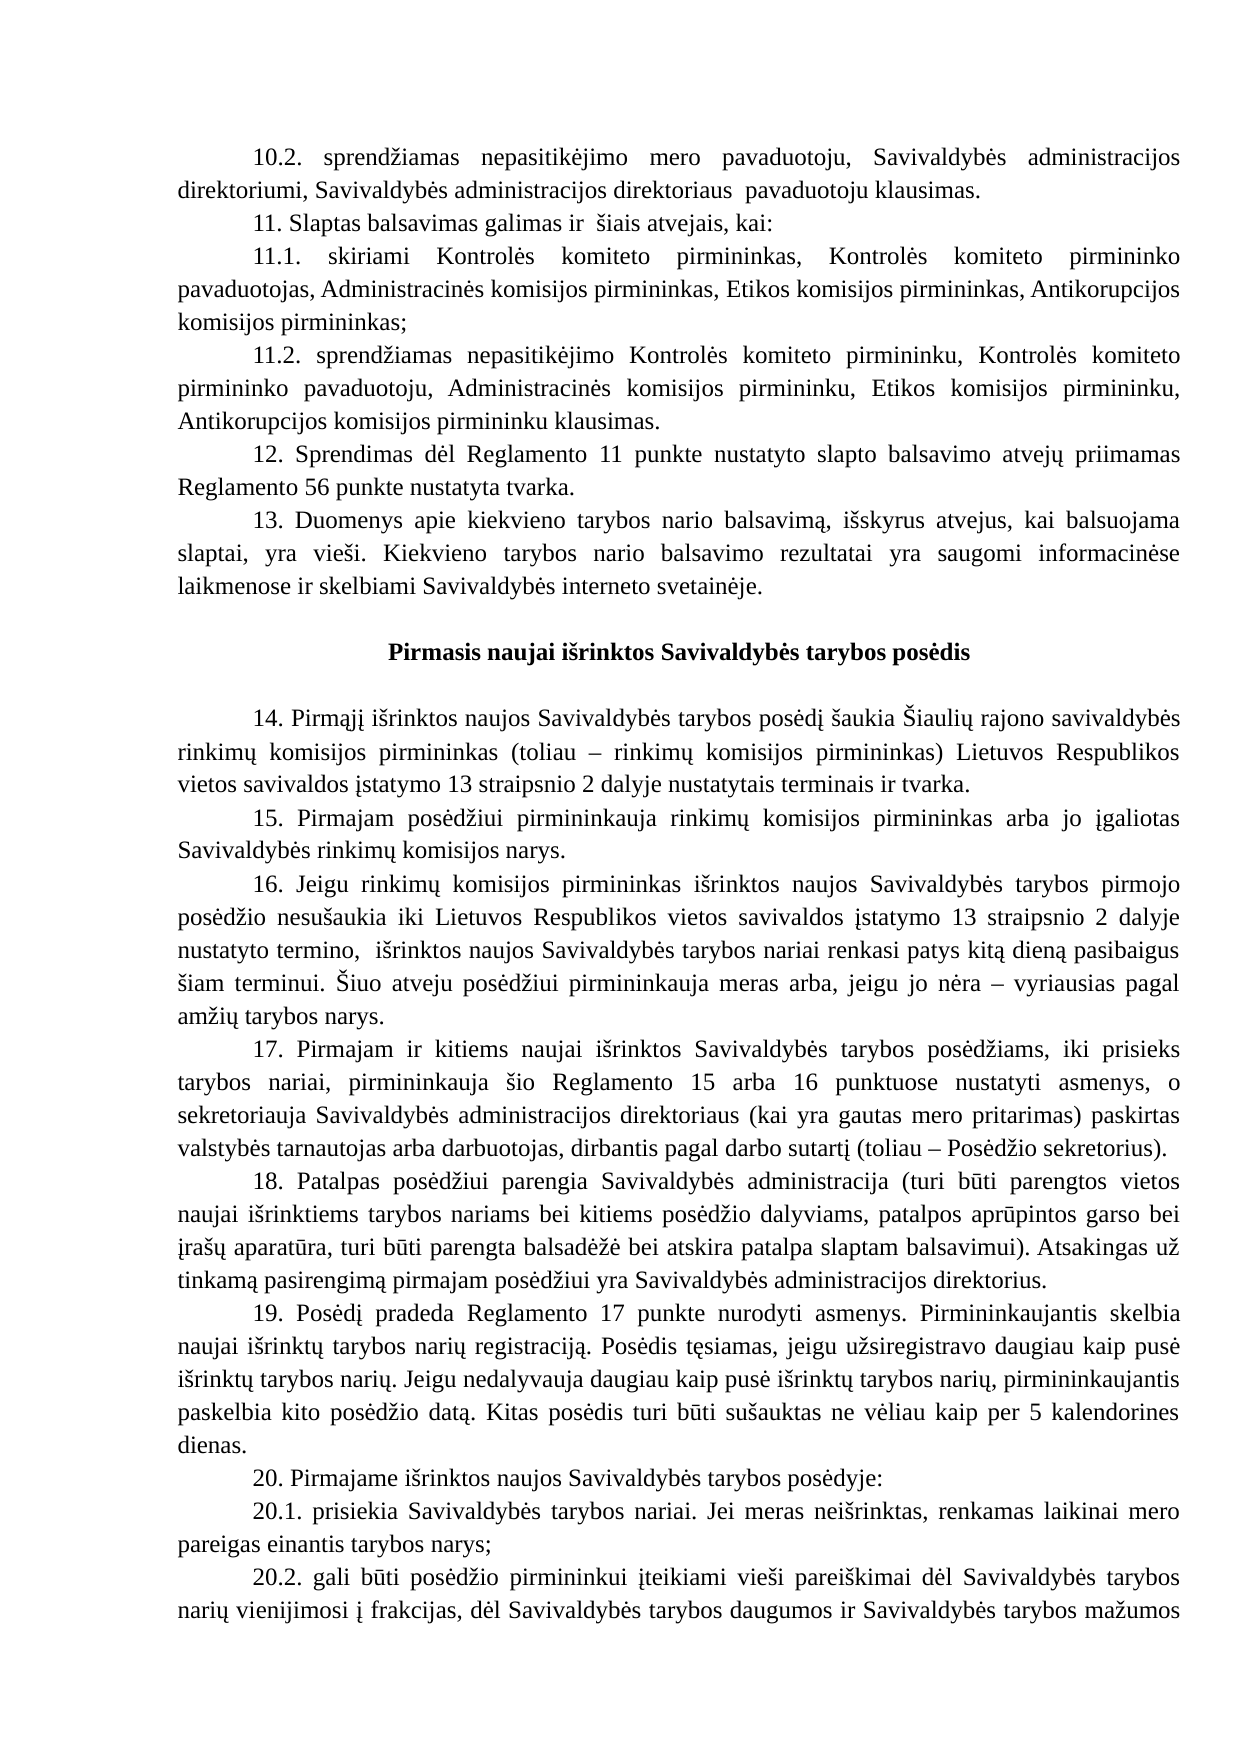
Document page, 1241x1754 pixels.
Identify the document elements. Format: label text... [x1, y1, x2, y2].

text 10.2. sprendžiamas nepasitikėjimo mero pavaduotoju, Savivaldybės administracijos direktoriumi, Savivaldybės administracijos direktoriaus pavaduotoju klausimas. [177, 142, 1181, 204]
text 17. Pirmajam ir kitiems naujai išrinktos Savivaldybės tarybos posėdžiams, iki prisieks tarybos nariai, pirmininkauja šio Reglamento 15 arba 16 punktuose nustatyti asmenys, o sekretoriauja Savivaldybės administracijos direktoriaus (kai yra gautas mero pritarimas) paskirtas valstybės tarnautojas arba darbuotojas, dirbantis pagal darbo sutartį (toliau – Posėdžio sekretorius). [177, 1034, 1181, 1162]
text 11.1. skiriami Kontrolės komiteto pirmininkas, Kontrolės komiteto pirmininko pavaduotojas, Administracinės komisijos pirmininkas, Etikos komisijos pirmininkas, Antikorupcijos komisijos pirmininkas; [177, 241, 1181, 336]
text 19. Posėdį pradeda Reglamento 17 punkte nurodyti asmenys. Pirmininkaujantis skelbia naujai išrinktų tarybos narių registraciją. Posėdis tęsiamas, jeigu užsiregistravo daugiau kaip pusė išrinktų tarybos narių. Jeigu nedalyvauja daugiau kaip pusė išrinktų tarybos narių, pirmininkaujantis paskelbia kito posėdžio datą. Kitas posėdis turi būti sušauktas ne vėliau kaip per 5 kalendorines dienas. [177, 1298, 1181, 1459]
text 20.2. gali būti posėdžio pirmininkui įteikiami vieši pareiškimai dėl Savivaldybės tarybos narių vienijimosi į frakcijas, dėl Savivaldybės tarybos daugumos ir Savivaldybės tarybos mažumos [177, 1562, 1181, 1624]
text 20. Pirmajame išrinktos naujos Savivaldybės tarybos posėdyje: [177, 1463, 1181, 1492]
text 20.1. prisiekia Savivaldybės tarybos nariai. Jei meras neišrinktas, renkamas laikinai mero pareigas einantis tarybos narys; [177, 1496, 1181, 1558]
text 16. Jeigu rinkimų komisijos pirmininkas išrinktos naujos Savivaldybės tarybos pirmojo posėdžio nesušaukia iki Lietuvos Respublikos vietos savivaldos įstatymo 13 straipsnio 2 dalyje nustatyto termino, išrinktos naujos Savivaldybės tarybos nariai renkasi patys kitą dieną pasibaigus šiam terminui. Šiuo atveju posėdžiui pirmininkauja meras arba, jeigu jo nėra – vyriausias pagal amžių tarybos narys. [177, 869, 1181, 1029]
text 15. Pirmajam posėdžiui pirmininkauja rinkimų komisijos pirmininkas arba jo įgaliotas Savivaldybės rinkimų komisijos narys. [177, 803, 1181, 864]
text Pirmasis naujai išrinktos Savivaldybės tarybos posėdis [177, 637, 1181, 666]
text 14. Pirmąjį išrinktos naujos Savivaldybės tarybos posėdį šaukia Šiaulių rajono savivaldybės rinkimų komisijos pirmininkas (toliau – rinkimų komisijos pirmininkas) Lietuvos Respublikos vietos savivaldos įstatymo 13 straipsnio 2 dalyje nustatytais terminais ir tvarka. [177, 703, 1181, 798]
text 12. Sprendimas dėl Reglamento 11 punkte nustatyto slapto balsavimo atvejų priimamas Reglamento 56 punkte nustatyta tvarka. [177, 439, 1181, 501]
text 11.2. sprendžiamas nepasitikėjimo Kontrolės komiteto pirmininku, Kontrolės komiteto pirmininko pavaduotoju, Administracinės komisijos pirmininku, Etikos komisijos pirmininku, Antikorupcijos komisijos pirmininku klausimas. [177, 340, 1181, 435]
text 13. Duomenys apie kiekvieno tarybos nario balsavimą, išskyrus atvejus, kai balsuojama slaptai, yra vieši. Kiekvieno tarybos nario balsavimo rezultatai yra saugomi informacinėse laikmenose ir skelbiami Savivaldybės interneto svetainėje. [177, 505, 1181, 600]
text 11. Slaptas balsavimas galimas ir šiais atvejais, kai: [177, 208, 1181, 237]
text 18. Patalpas posėdžiui parengia Savivaldybės administracija (turi būti parengtos vietos naujai išrinktiems tarybos nariams bei kitiems posėdžio dalyviams, patalpos aprūpintos garso bei įrašų aparatūra, turi būti parengta balsadėžė bei atskira patalpa slaptam balsavimui). Atsakingas už tinkamą pasirengimą pirmajam posėdžiui yra Savivaldybės administracijos direktorius. [177, 1166, 1181, 1294]
